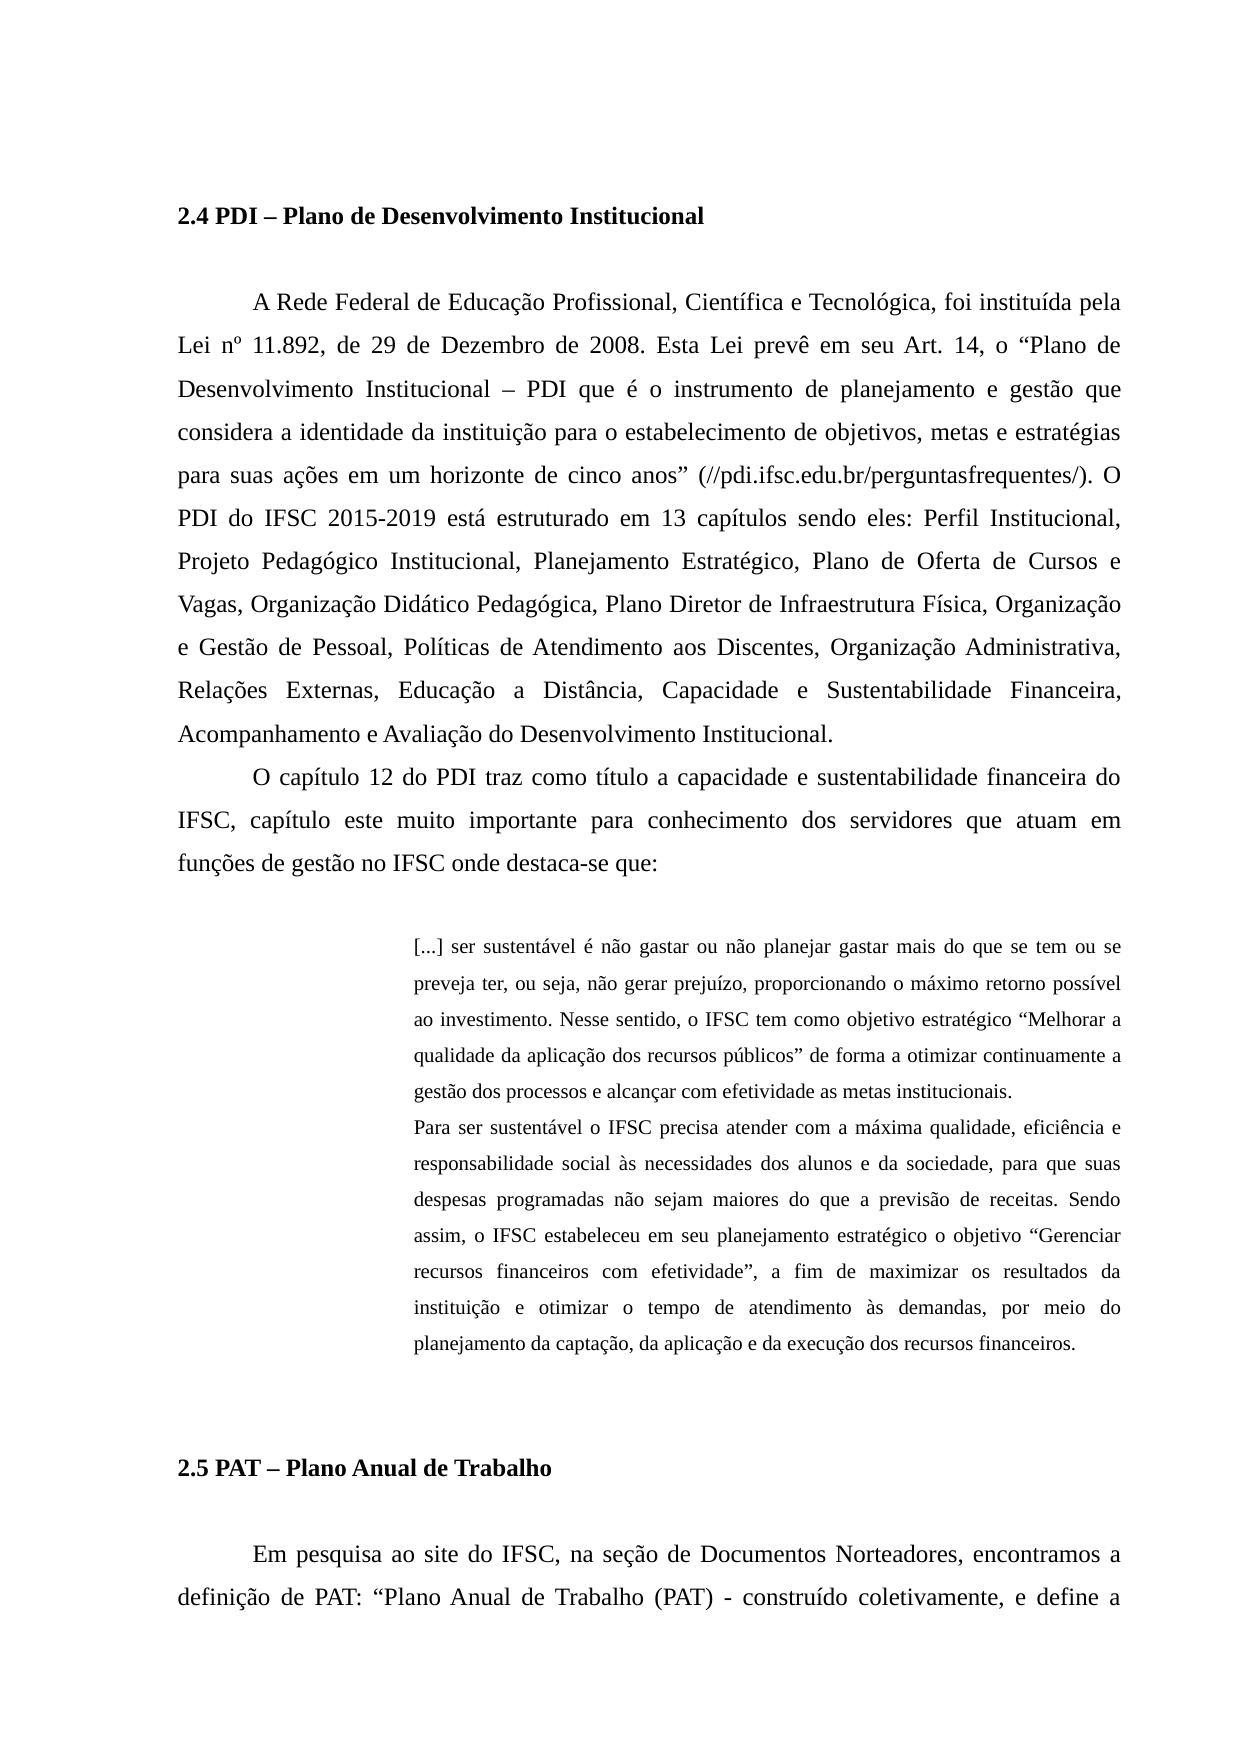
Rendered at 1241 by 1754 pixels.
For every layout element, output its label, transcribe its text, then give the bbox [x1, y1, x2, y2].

text Em pesquisa ao site do IFSC, na seção de Documentos Norteadores, encontramos a definição de PAT: “Plano Anual de Trabalho (PAT) - construído coletivamente, e define a [177, 1539, 1122, 1611]
text A Rede Federal de Educação Profissional, Científica e Tecnológica, foi instituída pela Lei nº 11.892, de 29 de Dezembro de 2008. Esta Lei prevê em seu Art. 14, o “Plano de Desenvolvimento Institucional – PDI que é o instrumento de planejamento e gestão que considera a identidade da instituição para o estabelecimento de objetivos, metas e estratégias para suas ações em um horizonte de cinco anos” (//pdi.ifsc.edu.br/perguntasfrequentes/). O PDI do IFSC 2015-2019 está estruturado em 13 capítulos sendo eles: Perfil Institucional, Projeto Pedagógico Institucional, Planejamento Estratégico, Plano de Oferta de Cursos e Vagas, Organização Didático Pedagógica, Plano Diretor de Infraestrutura Física, Organização e Gestão de Pessoal, Políticas de Atendimento aos Discentes, Organização Administrativa, Relações Externas, Educação a Distância, Capacidade e Sustentabilidade Financeira, Acompanhamento e Avaliação do Desenvolvimento Institucional. [177, 287, 1122, 747]
text [...] ser sustentável é não gastar ou não planejar gastar mais do que se tem ou se preveja ter, ou seja, não gerar prejuízo, proporcionando o máximo retorno possível ao investimento. Nesse sentido, o IFSC tem como objetivo estratégico “Melhorar a qualidade da aplicação dos recursos públicos” de forma a otimizar continuamente a gestão dos processos e alcançar com efetividade as metas institucionais. [413, 934, 1122, 1103]
text 2.4 PDI – Plano de Desenvolvimento Institucional [177, 201, 1122, 230]
text O capítulo 12 do PDI traz como título a capacidade e sustentabilidade financeira do IFSC, capítulo este muito importante para conhecimento dos servidores que atuam em funções de gestão no IFSC onde destaca-se que: [177, 762, 1122, 877]
text 2.5 PAT – Plano Anual de Trabalho [177, 1453, 1122, 1482]
text Para ser sustentável o IFSC precisa atender com a máxima qualidade, eficiência e responsabilidade social às necessidades dos alunos e da sociedade, para que suas despesas programadas não sejam maiores do que a previsão de receitas. Sendo assim, o IFSC estabeleceu em seu planejamento estratégico o objetivo “Gerenciar recursos financeiros com efetividade”, a fim de maximizar os resultados da instituição e otimizar o tempo de atendimento às demandas, por meio do planejamento da captação, da aplicação e da execução dos recursos financeiros. [413, 1114, 1122, 1355]
